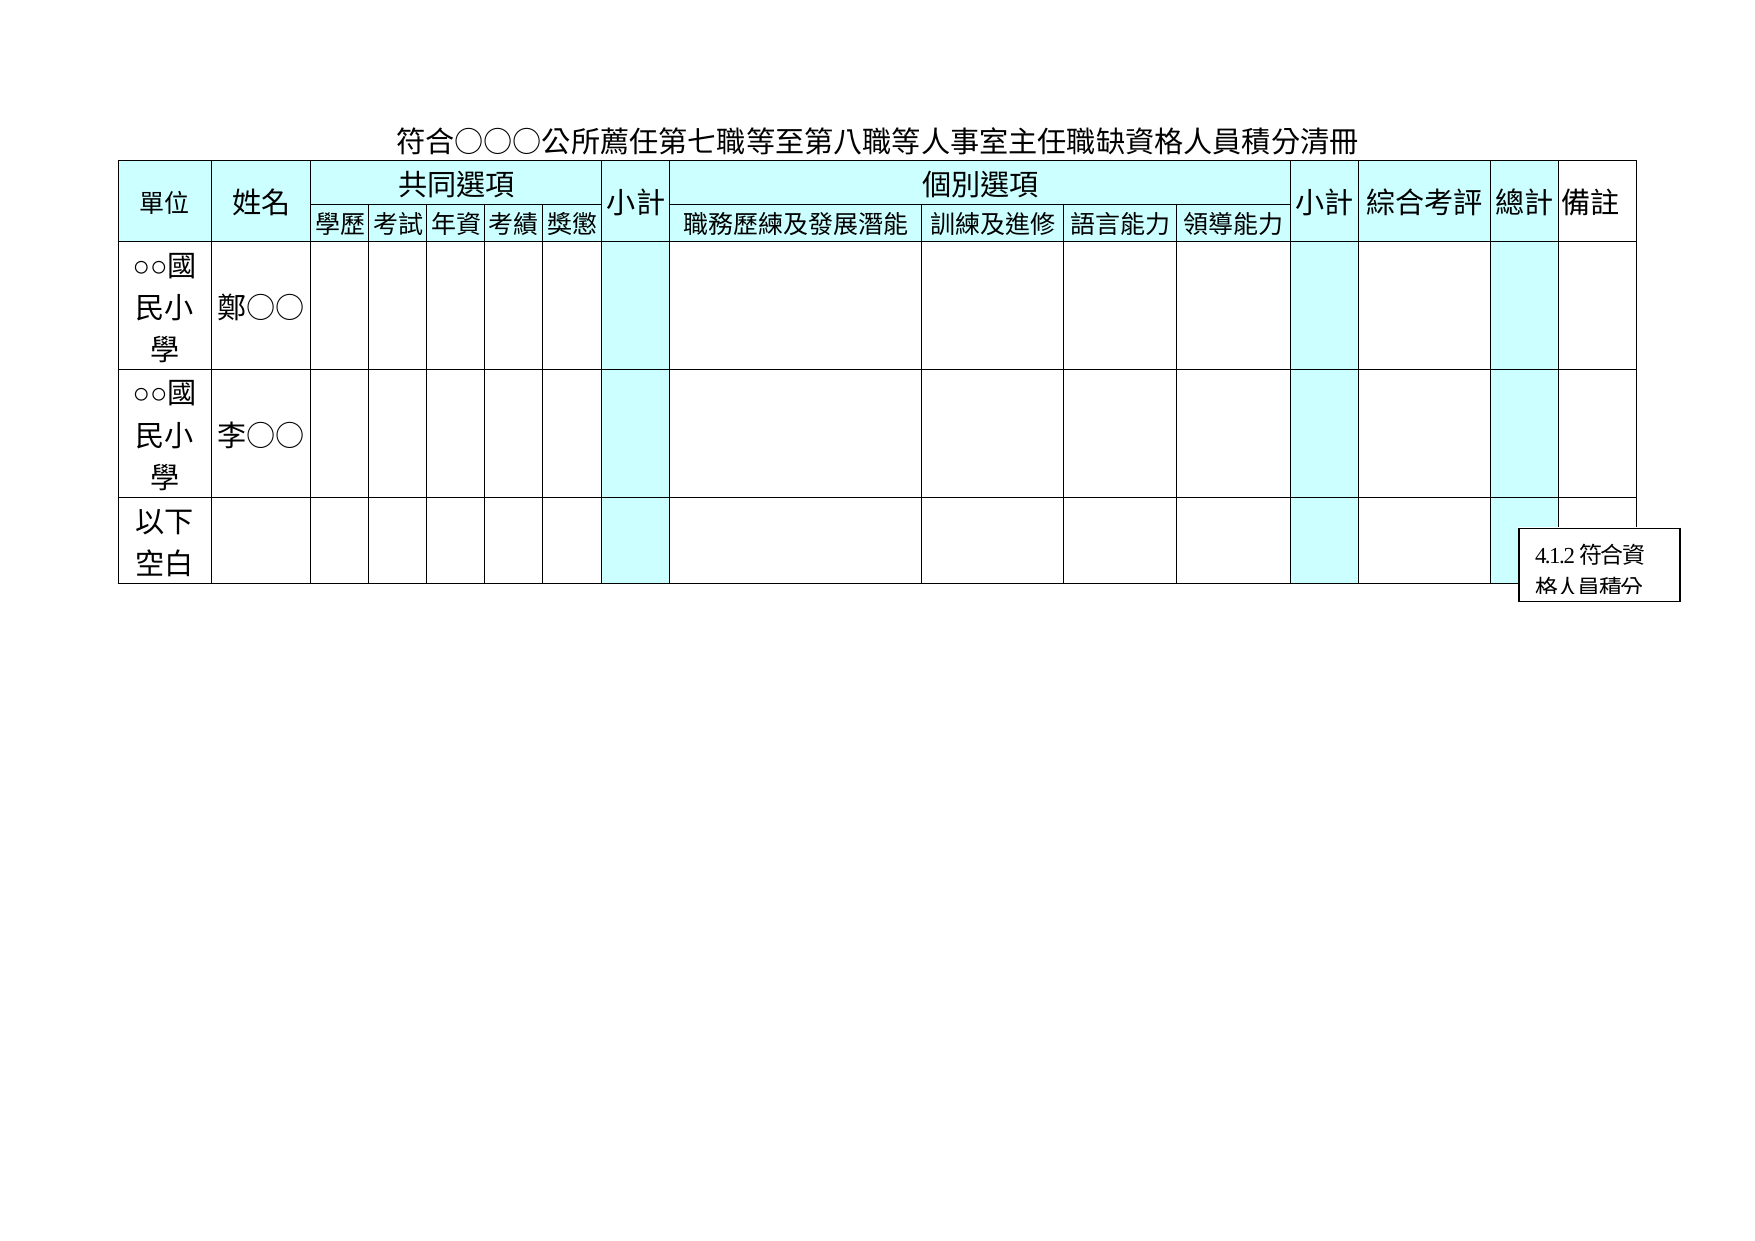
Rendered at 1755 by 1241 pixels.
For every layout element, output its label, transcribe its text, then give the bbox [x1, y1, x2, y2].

table_cell [369, 242, 426, 369]
table_cell [670, 498, 921, 583]
table_cell [670, 242, 921, 369]
table_cell ○○國民小學 [119, 370, 211, 497]
table_cell ○○國民小學 [119, 242, 211, 369]
table_cell [485, 242, 542, 369]
table_cell 訓練及進修 [922, 205, 1063, 241]
table_cell 以下 空白 [119, 498, 211, 583]
table_cell [311, 498, 368, 583]
table_cell [1064, 242, 1176, 369]
table_cell [427, 498, 484, 583]
table_header 符合○○○公所薦任第七職等至第八職等人事室主任職缺資格人員積分清冊 [118, 118, 1636, 160]
table_cell 備註 [1559, 161, 1636, 241]
table_cell [922, 370, 1063, 497]
table_cell 語言能力 [1064, 205, 1176, 241]
table_cell [602, 242, 669, 369]
table_cell [922, 498, 1063, 583]
table_cell [1291, 242, 1358, 369]
table_cell [543, 370, 601, 497]
table_cell [369, 370, 426, 497]
table_cell 領導能力 [1177, 205, 1290, 241]
table_cell [1291, 498, 1358, 583]
table_cell 考試 [369, 205, 426, 241]
table_cell [1359, 370, 1490, 497]
table_cell [1559, 370, 1636, 497]
table_cell 姓名 [212, 161, 310, 241]
table_cell [311, 242, 368, 369]
table_cell [485, 370, 542, 497]
table_cell 李○○ [212, 370, 310, 497]
table_cell 總計 [1491, 161, 1558, 241]
table_cell [1177, 498, 1290, 583]
text 4.1.2 符合資格人員積分清冊 [1535, 537, 1664, 593]
table_cell [1359, 242, 1490, 369]
table_cell 年資 [427, 205, 484, 241]
table_cell 鄭○○ [212, 242, 310, 369]
table_cell [1064, 498, 1176, 583]
table_cell [543, 242, 601, 369]
table_cell [602, 370, 669, 497]
table_cell [1491, 242, 1558, 369]
table_cell [212, 498, 310, 583]
table_cell 綜合考評 [1359, 161, 1490, 241]
table_cell [485, 498, 542, 583]
table_cell 獎懲 [543, 205, 601, 241]
table_cell [602, 498, 669, 583]
table_cell 考績 [485, 205, 542, 241]
table_cell [922, 242, 1063, 369]
table_cell [543, 498, 601, 583]
table_cell [311, 370, 368, 497]
table_cell 個別選項 [670, 161, 1290, 204]
table_cell [1491, 498, 1558, 583]
table_cell [1064, 370, 1176, 497]
table_cell 小計 [602, 161, 669, 241]
table_cell [1177, 242, 1290, 369]
table_cell [1559, 242, 1636, 369]
table_cell [1359, 498, 1490, 583]
table_cell [1491, 370, 1558, 497]
table_cell 職務歷練及發展潛能 [670, 205, 921, 241]
table_cell [1177, 370, 1290, 497]
table_cell [427, 370, 484, 497]
table_cell [670, 370, 921, 497]
table_cell 小計 [1291, 161, 1358, 241]
table_cell [1291, 370, 1358, 497]
table_cell 單位 [119, 161, 211, 241]
table_cell [369, 498, 426, 583]
table_cell 共同選項 [311, 161, 601, 204]
table_cell [427, 242, 484, 369]
table_cell 學歷 [311, 205, 368, 241]
table_cell [1559, 498, 1636, 527]
